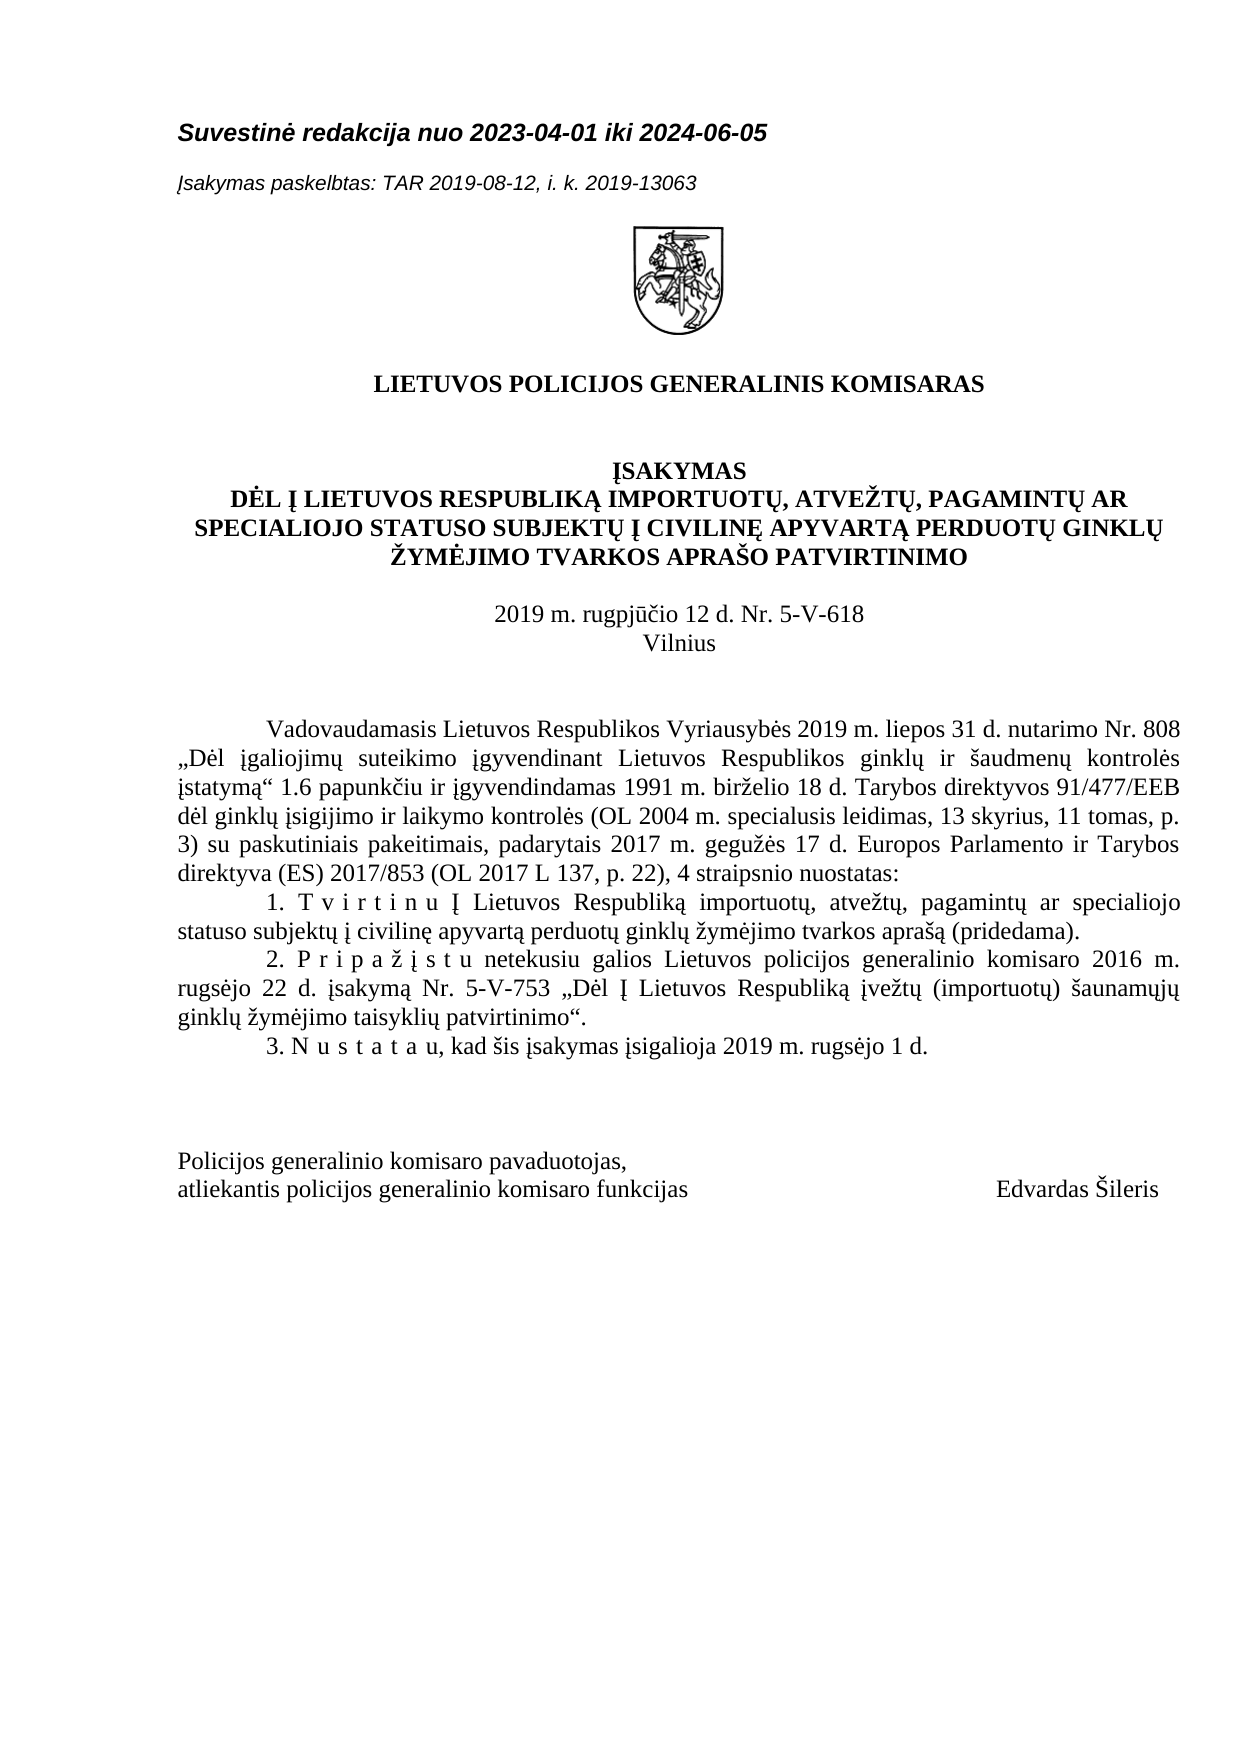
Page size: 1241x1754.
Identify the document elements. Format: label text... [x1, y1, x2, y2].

subtitle LIETUVOS POLICIJOS GENERALINIS KOMISARAS [177, 369, 1181, 398]
text 2019 m. rugpjūčio 12 d. Nr. 5-V-618 [177, 599, 1181, 628]
text 2. Pripažįstu netekusiu galios Lietuvos policijos generalinio komisaro 2016 m. rugsėjo 22 d. įsakymą Nr. 5-V-753 „Dėl Į Lietuvos Respubliką įvežtų (importuotų) šaunamųjų ginklų žymėjimo taisyklių patvirtinimo“. [177, 944, 1181, 1031]
text 1. Tvirtinu Į Lietuvos Respubliką importuotų, atvežtų, pagamintų ar specialiojo statuso subjektų į civilinę apyvartą perduotų ginklų žymėjimo tvarkos aprašą (pridedama). [177, 887, 1181, 944]
text atliekantis policijos generalinio komisaro funkcijas Edvardas Šileris [177, 1174, 1181, 1203]
text Policijos generalinio komisaro pavaduotojas, [177, 1146, 1181, 1174]
subtitle ĮSAKYMAS [177, 456, 1181, 484]
text Vadovaudamasis Lietuvos Respublikos Vyriausybės 2019 m. liepos 31 d. nutarimo Nr. 808 „Dėl įgaliojimų suteikimo įgyvendinant Lietuvos Respublikos ginklų ir šaudmenų kontrolės įstatymą“ 1.6 papunkčiu ir įgyvendindamas 1991 m. birželio 18 d. Tarybos direktyvos 91/477/EEB dėl ginklų įsigijimo ir laikymo kontrolės (OL 2004 m. specialusis leidimas, 13 skyrius, 11 tomas, p. 3) su paskutiniais pakeitimais, padarytais 2017 m. gegužės 17 d. Europos Parlamento ir Tarybos direktyva (ES) 2017/853 (OL 2017 L 137, p. 22), 4 straipsnio nuostatas: [177, 714, 1181, 887]
text DĖL Į LIETUVOS RESPUBLIKĄ IMPORTUOTŲ, ATVEŽTŲ, PAGAMINTŲ AR SPECIALIOJO STATUSO SUBJEKTŲ Į CIVILINĘ APYVARTĄ PERDUOTŲ GINKLŲ ŽYMĖJIMO TVARKOS APRAŠO PATVIRTINIMO [177, 484, 1181, 571]
text 3. Nustatau, kad šis įsakymas įsigalioja 2019 m. rugsėjo 1 d. [177, 1031, 1181, 1059]
text Vilnius [177, 628, 1181, 657]
text Suvestinė redakcija nuo 2023-04-01 iki 2024-06-05 [177, 118, 1181, 147]
text Įsakymas paskelbtas: TAR 2019-08-12, i. k. 2019-13063 [177, 171, 1181, 195]
